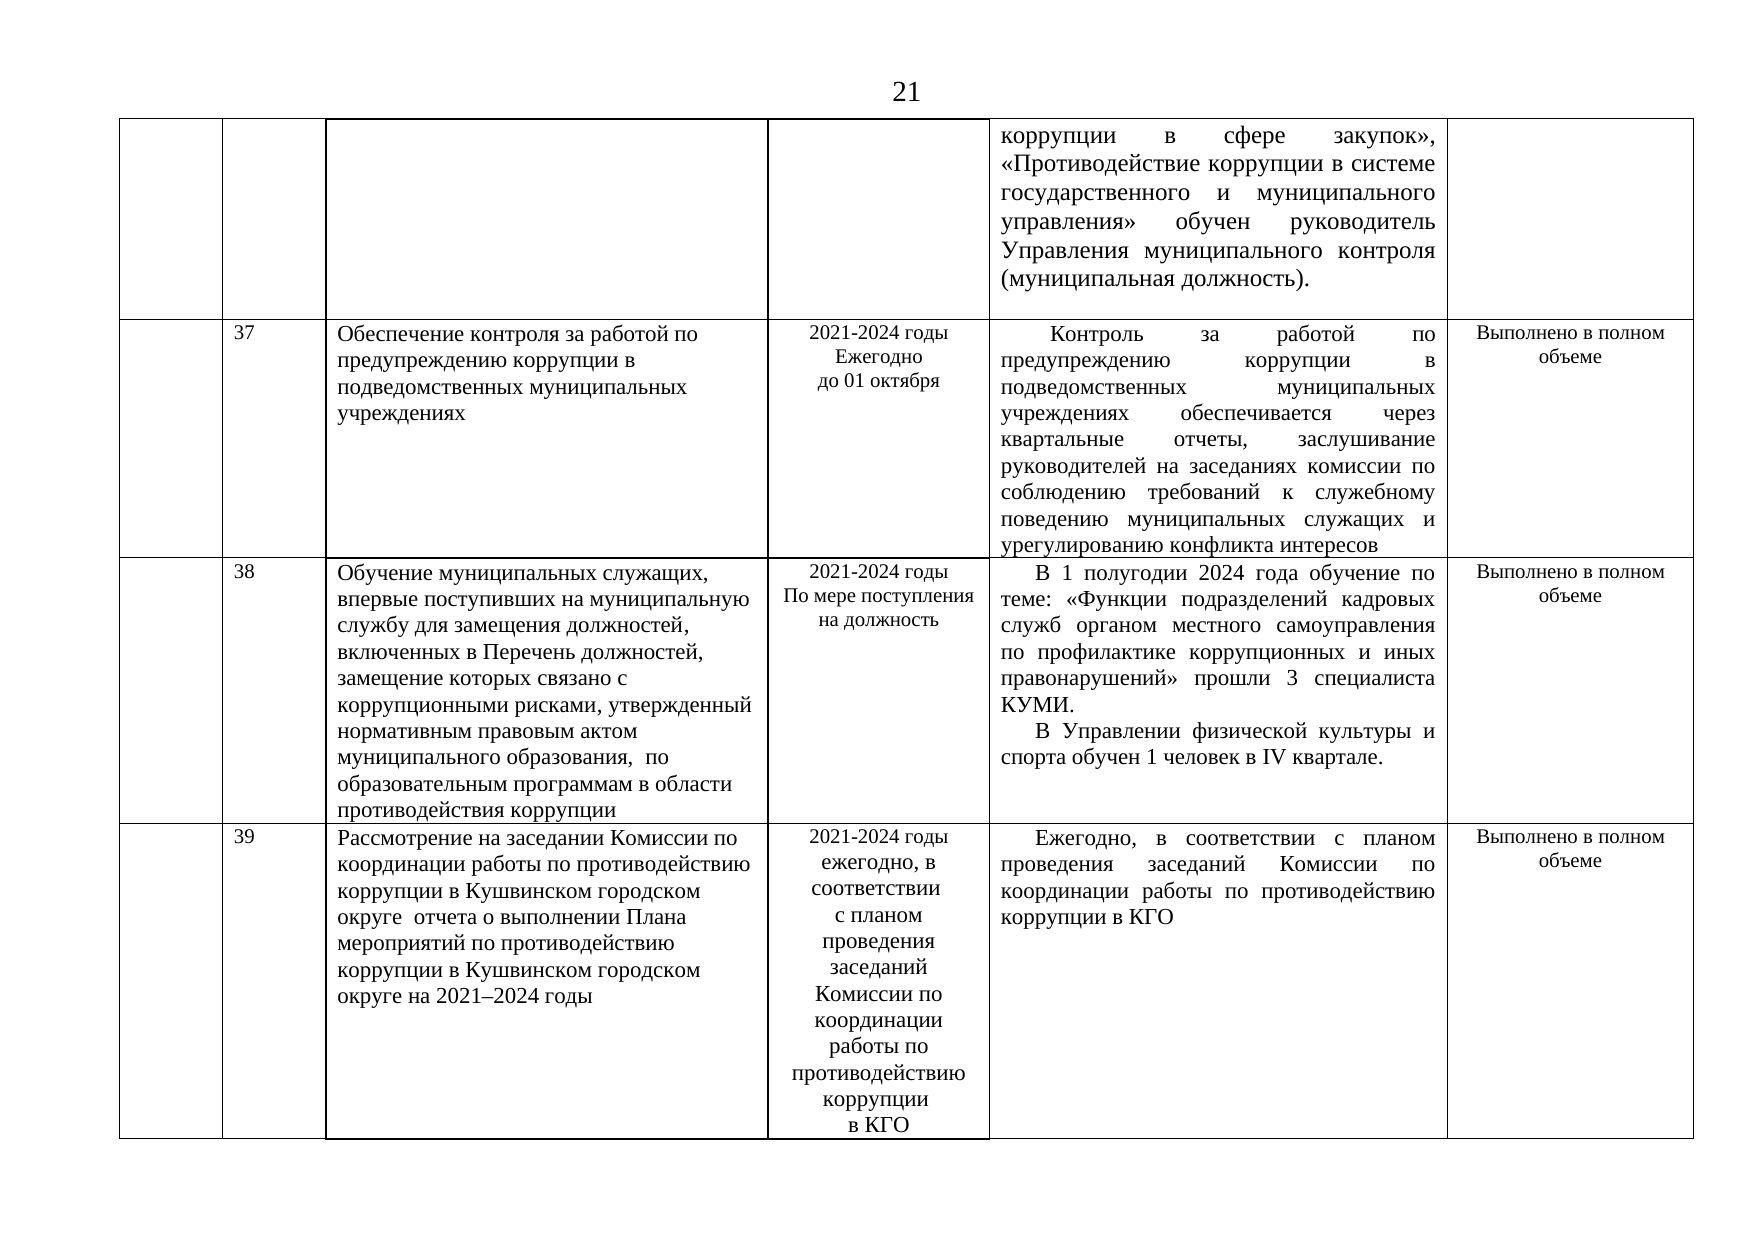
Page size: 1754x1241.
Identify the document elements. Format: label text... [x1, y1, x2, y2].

table_cell 2021-2024 годы ежегодно, в соответствии с планом проведения заседаний Комиссии по координации работы по противодействию коррупции в КГО [769, 824, 989, 1138]
table_cell коррупции в сфере закупок», «Противодействие коррупции в системе государственного и муниципального управления» обучен руководитель Управления муниципального контроля (муниципальная должность). [990, 119, 1447, 318]
table_cell [223, 119, 325, 318]
table_cell [769, 120, 989, 318]
table_cell 37 [223, 320, 325, 557]
table_cell Ежегодно, в соответствии с планом проведения заседаний Комиссии по координации работы по противодействию коррупции в КГО [990, 824, 1447, 1138]
table_cell 2021-2024 годы Ежегодно до 01 октября [769, 320, 989, 557]
table_cell 39 [223, 824, 325, 1138]
table_cell Обеспечение контроля за работой по предупреждению коррупции в подведомственных муниципальных учреждениях [327, 320, 767, 557]
table_cell 2021-2024 годы По мере поступления на должность [769, 559, 989, 822]
table_cell [327, 120, 767, 318]
table_cell [1448, 119, 1693, 318]
table_cell Рассмотрение на заседании Комиссии по координации работы по противодействию коррупции в Кушвинском городском округе отчета о выполнении Плана мероприятий по противодействию коррупции в Кушвинском городском округе на 2021–2024 годы [327, 824, 767, 1138]
table_cell Выполнено в полном объеме [1448, 824, 1693, 1138]
table_cell Обучение муниципальных служащих, впервые поступивших на муниципальную службу для замещения должностей, включенных в Перечень должностей, замещение которых связано с коррупционными рисками, утвержденный нормативным правовым актом муниципального образования, по образовательным программам в области противодействия коррупции [327, 559, 767, 822]
table_cell В 1 полугодии 2024 года обучение по теме: «Функции подразделений кадровых служб органом местного самоуправления по профилактике коррупционных и иных правонарушений» прошли 3 специалиста КУМИ. В Управлении физической культуры и спорта обучен 1 человек в IV квартале. [990, 558, 1447, 822]
table_cell 38 [223, 558, 325, 822]
table_cell Выполнено в полном объеме [1448, 320, 1693, 557]
table_cell Контроль за работой по предупреждению коррупции в подведомственных муниципальных учреждениях обеспечивается через квартальные отчеты, заслушивание руководителей на заседаниях комиссии по соблюдению требований к служебному поведению муниципальных служащих и урегулированию конфликта интересов [990, 320, 1447, 557]
table_cell [120, 119, 222, 318]
table_cell [120, 824, 222, 1138]
table_cell [120, 558, 222, 822]
table_cell [120, 320, 222, 557]
table_cell Выполнено в полном объеме [1448, 558, 1693, 822]
